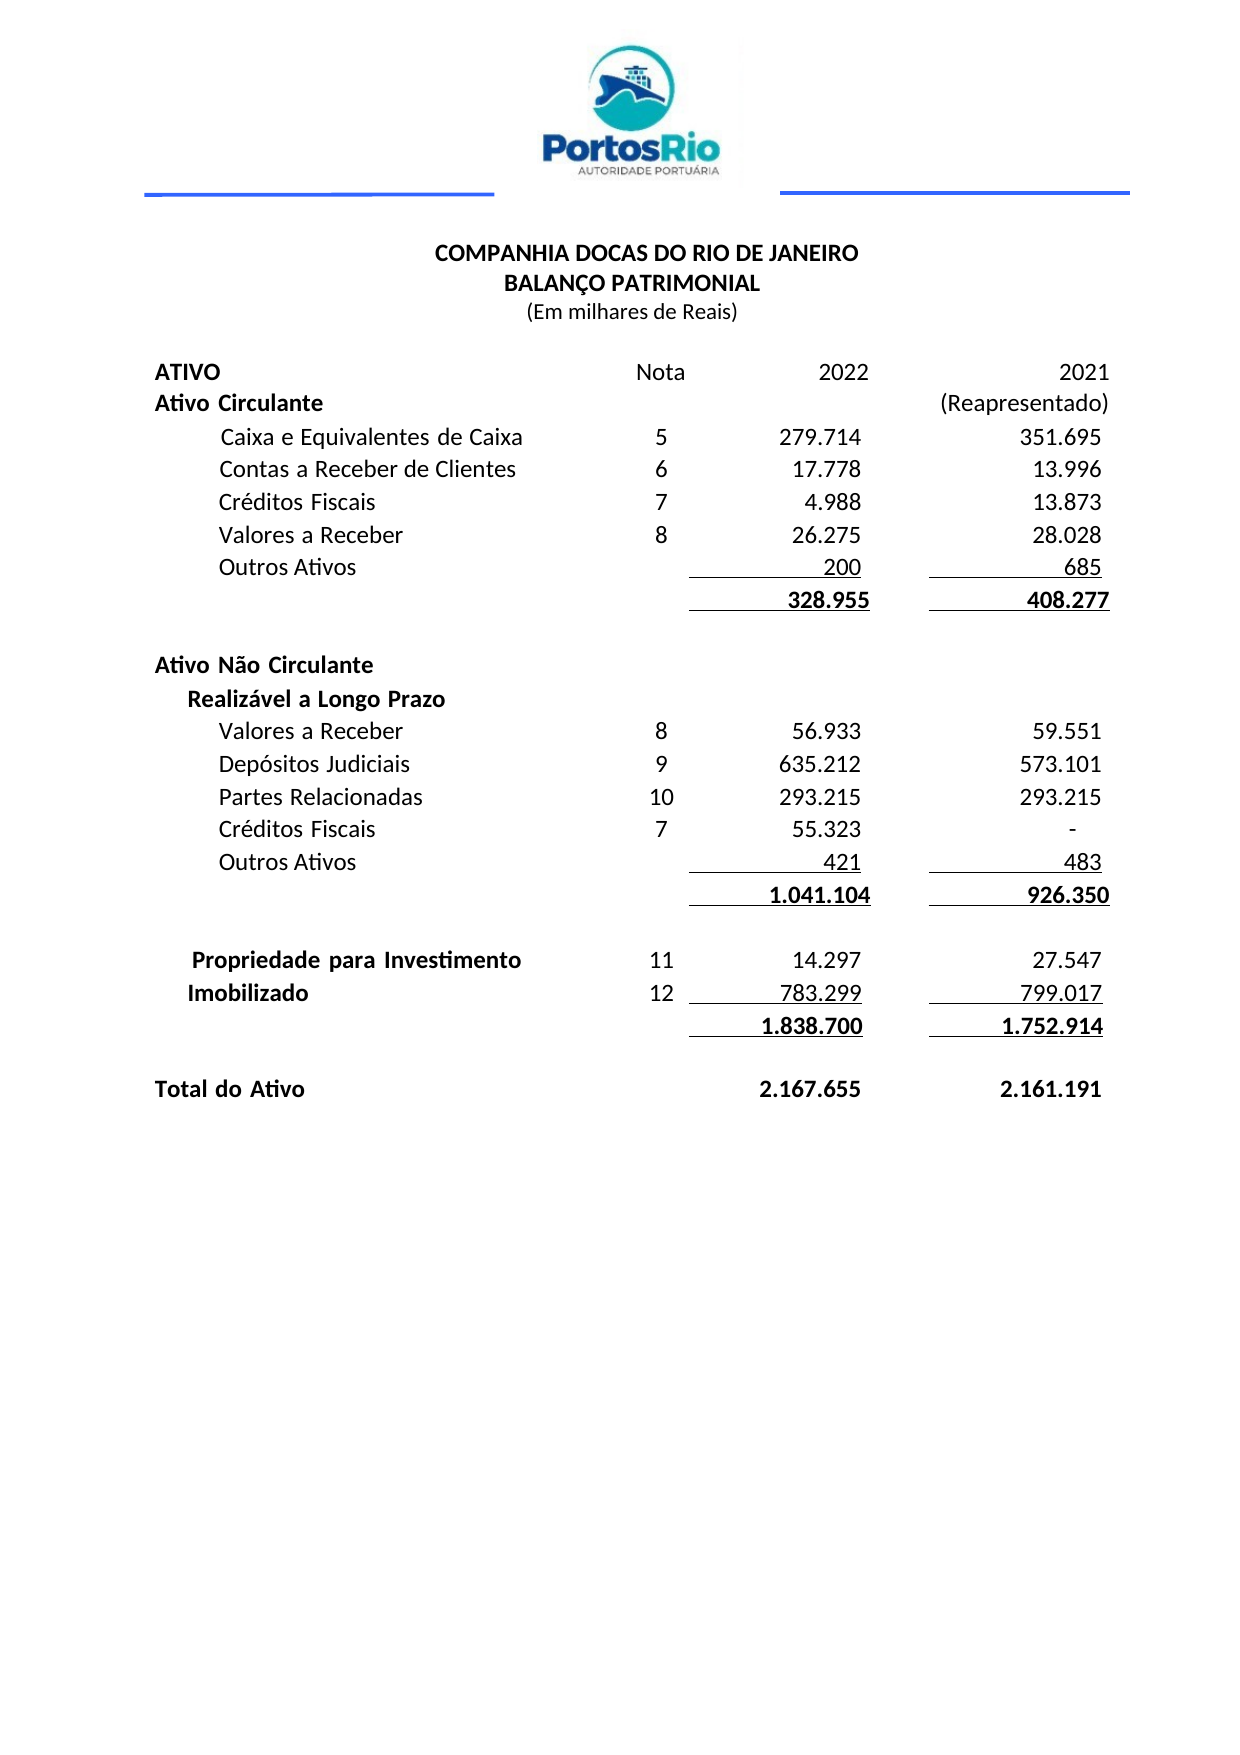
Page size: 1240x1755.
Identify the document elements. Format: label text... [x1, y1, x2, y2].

table_cell Outros Ativos [149, 846, 580, 878]
table_cell 59.551 [899, 716, 1114, 749]
table_cell 926.350 [899, 878, 1114, 929]
table_cell [580, 634, 687, 683]
table_cell 293.215 [687, 782, 899, 814]
table_cell 4.988 [687, 487, 899, 520]
table_cell Créditos Fiscais [149, 487, 580, 520]
table_cell 55.323 [687, 815, 899, 846]
table_cell 200 [687, 551, 899, 583]
table_cell 56.933 [687, 716, 899, 749]
table_cell [899, 684, 1114, 716]
table_cell 2.161.191 [899, 1060, 1114, 1105]
table_cell 783.299 [687, 976, 899, 1009]
table_cell 328.955 [687, 584, 899, 634]
table_cell 408.277 [899, 584, 1114, 634]
table_cell Partes Relacionadas [149, 782, 580, 814]
table_cell Imobilizado [149, 976, 580, 1009]
table_cell 14.297 [687, 929, 899, 976]
table_cell 573.101 [899, 749, 1114, 782]
table_cell [580, 1009, 687, 1060]
table_cell - [899, 815, 1114, 846]
table_cell [580, 684, 687, 716]
table_header Nota [580, 360, 687, 422]
table_cell 11 [580, 929, 687, 976]
table_cell Ativo Não Circulante [149, 634, 580, 683]
table_cell [580, 551, 687, 583]
table_cell [580, 1060, 687, 1105]
table_cell [687, 634, 899, 683]
table_cell [580, 878, 687, 929]
table_cell 351.695 [899, 422, 1114, 454]
table_cell 10 [580, 782, 687, 814]
table_cell 421 [687, 846, 899, 878]
table_cell 12 [580, 976, 687, 1009]
table_cell 635.212 [687, 749, 899, 782]
table_cell 8 [580, 520, 687, 551]
table_cell Créditos Fiscais [149, 815, 580, 846]
table_cell 1.752.914 [899, 1009, 1114, 1060]
table_cell 7 [580, 815, 687, 846]
table_cell 9 [580, 749, 687, 782]
table_cell 293.215 [899, 782, 1114, 814]
table_cell 483 [899, 846, 1114, 878]
table_cell [149, 1009, 580, 1060]
table_cell 8 [580, 716, 687, 749]
table_cell 1.838.700 [687, 1009, 899, 1060]
table_cell 2.167.655 [687, 1060, 899, 1105]
table_cell 5 [580, 422, 687, 454]
table_cell Total do Ativo [149, 1060, 580, 1105]
table_cell Valores a Receber [149, 520, 580, 551]
table_cell [580, 846, 687, 878]
table_cell Caixa e Equivalentes de Caixa [149, 422, 580, 454]
table_header 2022 [687, 360, 899, 422]
table_cell Realizável a Longo Prazo [149, 684, 580, 716]
table_cell 28.028 [899, 520, 1114, 551]
table_cell 26.275 [687, 520, 899, 551]
table_cell Propriedade para Investimento [149, 929, 580, 976]
table_header ATIVO Ativo Circulante [149, 360, 580, 422]
table_cell Contas a Receber de Clientes [149, 454, 580, 487]
table_cell Valores a Receber [149, 716, 580, 749]
table_cell Outros Ativos [149, 551, 580, 583]
table_cell [687, 684, 899, 716]
table_cell 17.778 [687, 454, 899, 487]
table_header 2021 (Reapresentado) [899, 360, 1114, 422]
table_cell 685 [899, 551, 1114, 583]
table_cell [580, 584, 687, 634]
table_cell 279.714 [687, 422, 899, 454]
table_cell Depósitos Judiciais [149, 749, 580, 782]
table_cell 799.017 [899, 976, 1114, 1009]
table_cell 7 [580, 487, 687, 520]
table_cell [149, 878, 580, 929]
table_cell 27.547 [899, 929, 1114, 976]
table_cell 13.996 [899, 454, 1114, 487]
table_cell 1.041.104 [687, 878, 899, 929]
table_cell [899, 634, 1114, 683]
table_cell 13.873 [899, 487, 1114, 520]
table_cell [149, 584, 580, 634]
table_cell 6 [580, 454, 687, 487]
